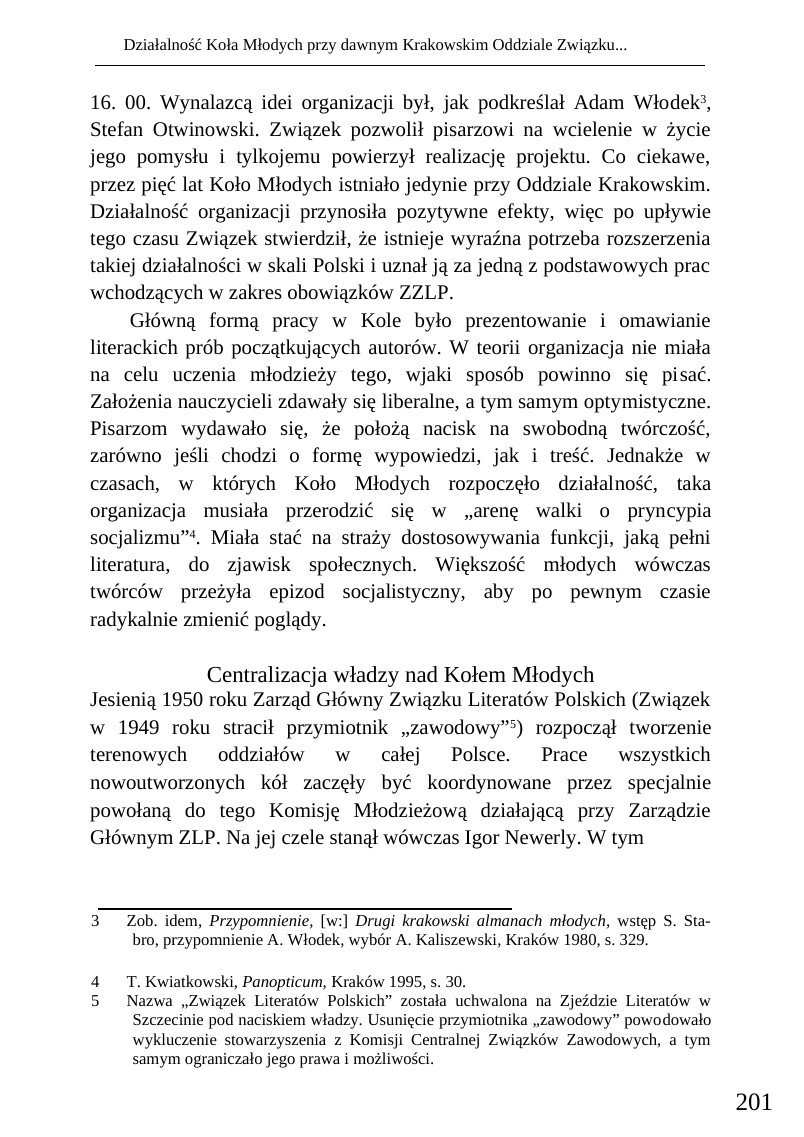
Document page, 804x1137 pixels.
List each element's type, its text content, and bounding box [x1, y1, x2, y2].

text Główną formą pracy w Kole było prezentowanie i omawianie literackich prób początkujących autorów. W teorii organizacja nie miała na celu uczenia młodzieży tego, wjaki sposób powinno się pi­sać. Założenia nauczycieli zdawały się liberalne, a tym samym opty­mistyczne. Pisarzom wydawało się, że położą nacisk na swobodną twórczość, zarówno jeśli chodzi o formę wypowiedzi, jak i treść. Jednakże w czasach, w których Koło Młodych rozpoczęło działal­ność, taka organizacja musiała przerodzić się w „arenę walki o pryn­cypia socjalizmu”4. Miała stać na straży dostosowywania funkcji, jaką pełni literatura, do zjawisk społecznych. Większość młodych wówczas twórców przeżyła epizod socjalistyczny, aby po pewnym czasie radykalnie zmienić poglądy. [90, 307, 711, 631]
text 4 T. Kwiatkowski, Panopticum, Kraków 1995, s. 30. [91, 971, 711, 990]
text 5 Nazwa „Związek Literatów Polskich” została uchwalona na Zjeździe Literatów w Szczecinie pod naciskiem władzy. Usunięcie przymiotnika „zawodowy” powo­dowało wykluczenie stowarzyszenia z Komisji Centralnej Związków Zawodowych, a tym samym ograniczało jego prawa i możliwości. [91, 991, 711, 1068]
text 3 Zob. idem, Przypomnienie, [w:] Drugi krakowski almanach młodych, wstęp S. Sta- bro, przypomnienie A. Włodek, wybór A. Kaliszewski, Kraków 1980, s. 329. [91, 910, 711, 949]
subtitle Centralizacja władzy nad Kołem Młodych [90, 661, 711, 687]
text Działalność Koła Młodych przy dawnym Krakowskim Oddziale Związku... [123, 35, 676, 54]
text Jesienią 1950 roku Zarząd Główny Związku Literatów Polskich (Związek w 1949 roku stracił przymiotnik „zawodowy”5) rozpoczął tworzenie terenowych oddziałów w całej Polsce. Prace wszystkich nowoutworzonych kół zaczęły być koordynowane przez specjalnie powołaną do tego Komisję Młodzieżową działającą przy Zarządzie Głównym ZLP. Na jej czele stanął wówczas Igor Newerly. W tym [90, 687, 711, 849]
text 16. 00. Wynalazcą idei organizacji był, jak podkreślał Adam Wło­dek3, Stefan Otwinowski. Związek pozwolił pisarzowi na wcielenie w życie jego pomysłu i tylkojemu powierzył realizację projektu. Co ciekawe, przez pięć lat Koło Młodych istniało jedynie przy Oddziale Krakowskim. Działalność organizacji przynosiła pozytywne efekty, więc po upływie tego czasu Związek stwierdził, że istnieje wyraźna potrzeba rozszerzenia takiej działalności w skali Polski i uznał ją za jedną z podstawowych prac wchodzących w zakres obowiązków ZZLP. [90, 90, 711, 304]
text 201 [728, 1087, 780, 1116]
